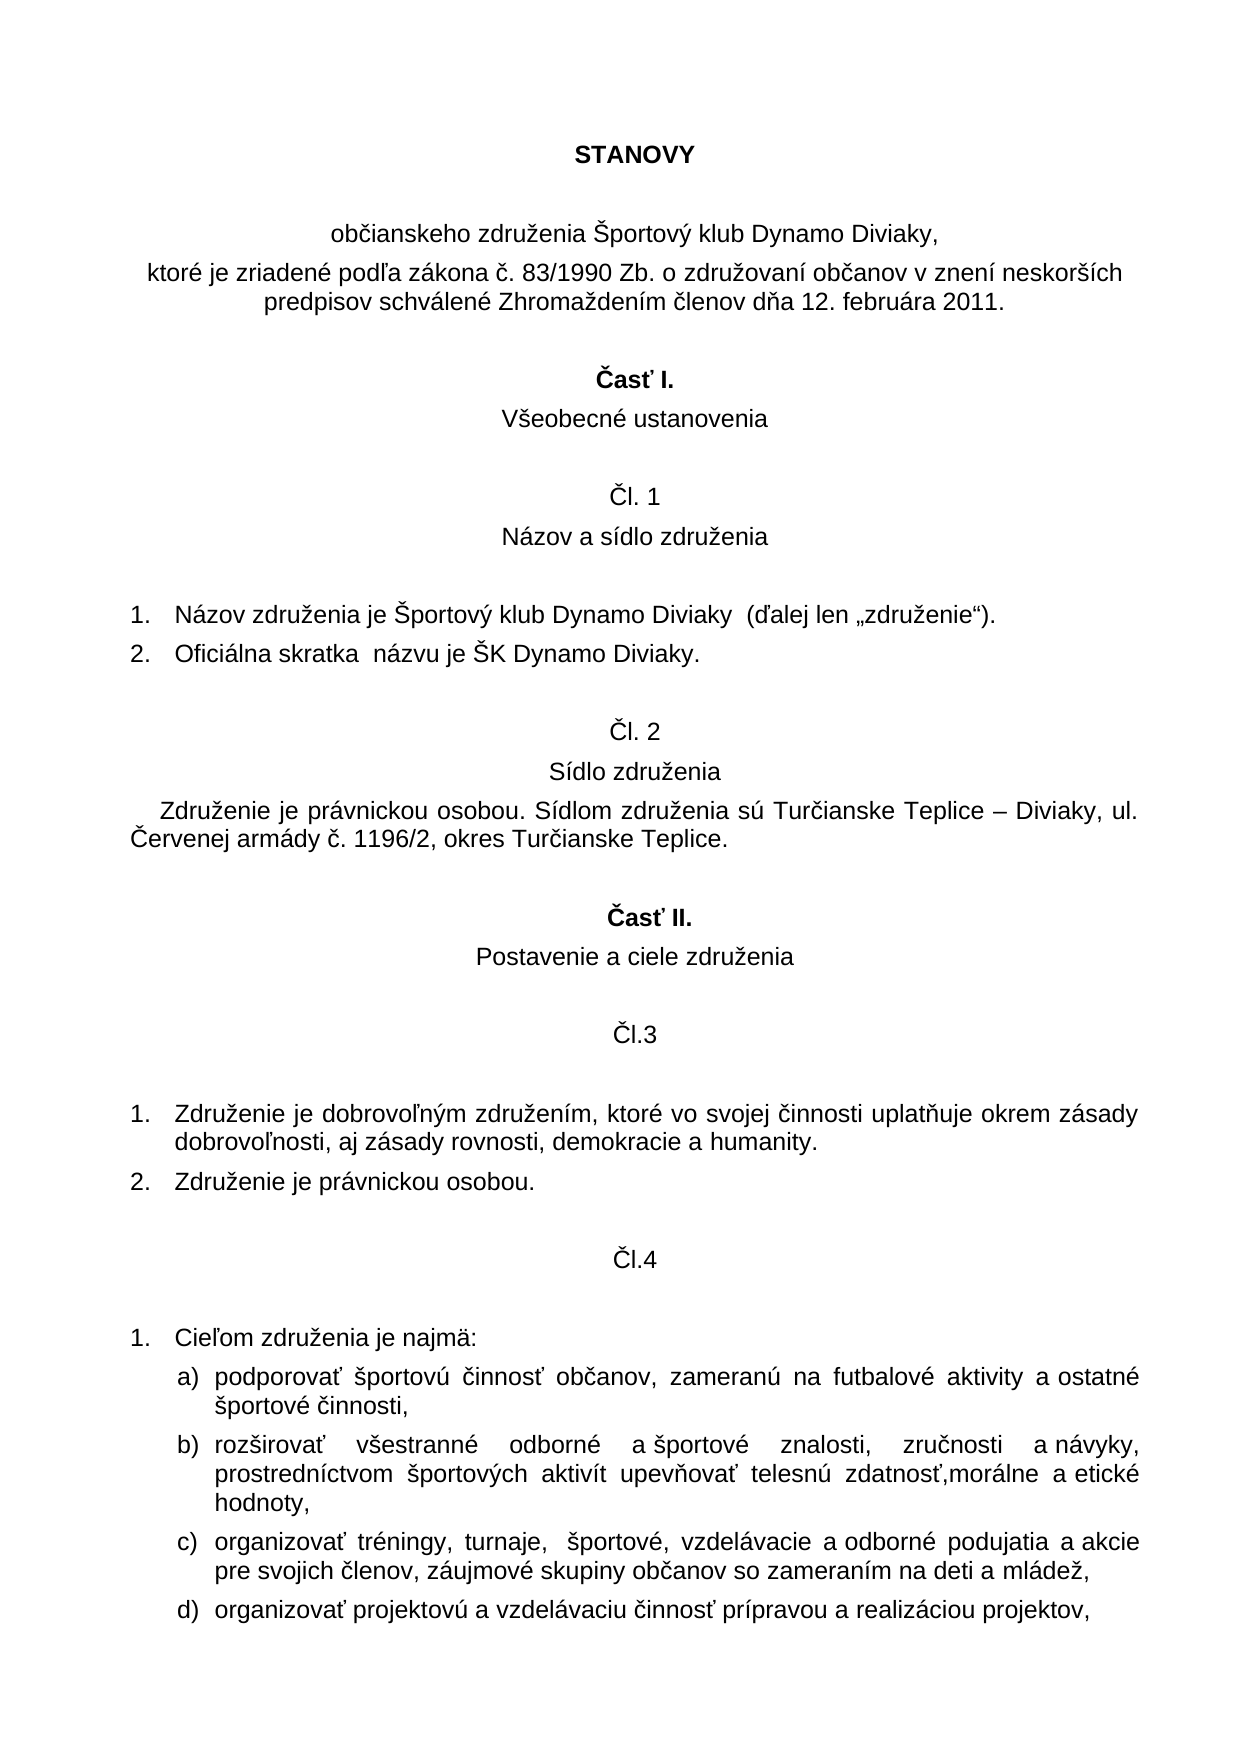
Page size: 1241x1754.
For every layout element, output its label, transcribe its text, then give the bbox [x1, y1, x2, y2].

list podporovať športovú činnosť občanov, zameranú na futbalové aktivity a ostatné športové činnosti, [177, 1362, 1140, 1420]
text ktoré je zriadené podľa zákona č. 83/1990 Zb. o združovaní občanov v znení neskorších predpisov schválené Zhromaždením členov dňa 12. februára 2011. [130, 258, 1140, 315]
text Názov a sídlo združenia [130, 522, 1140, 550]
text Časť II. [130, 903, 1140, 932]
text Združenie je právnickou osobou. Sídlom združenia sú Turčianske Teplice – Diviaky, ul. Červenej armády č. 1196/2, okres Turčianske Teplice. [130, 796, 1140, 853]
list Cieľom združenia je najmä: [130, 1323, 1140, 1352]
list Názov združenia je Športový klub Dynamo Diviaky (ďalej len „združenie“). [130, 600, 1140, 629]
text Sídlo združenia [130, 757, 1140, 785]
list organizovať projektovú a vzdelávaciu činnosť prípravou a realizáciou projektov, [177, 1595, 1140, 1624]
list rozširovať všestranné odborné a športové znalosti, zručnosti a návyky, prostredníctvom športových aktivít upevňovať telesnú zdatnosť,morálne a etické hodnoty, [177, 1430, 1140, 1517]
text STANOVY [130, 140, 1140, 169]
text Čl. 2 [130, 717, 1140, 746]
list Združenie je dobrovoľným združením, ktoré vo svojej činnosti uplatňuje okrem zásady dobrovoľnosti, aj zásady rovnosti, demokracie a humanity. [130, 1099, 1140, 1156]
list Oficiálna skratka názvu je ŠK Dynamo Diviaky. [130, 639, 1140, 668]
list Združenie je právnickou osobou. [130, 1167, 1140, 1195]
title Časť I. [130, 365, 1140, 394]
text občianskeho združenia Športový klub Dynamo Diviaky, [130, 219, 1140, 247]
text Postavenie a ciele združenia [130, 942, 1140, 971]
text Čl.4 [130, 1245, 1140, 1274]
text Čl.3 [130, 1020, 1140, 1049]
text Čl. 1 [130, 482, 1140, 511]
list organizovať tréningy, turnaje, športové, vzdelávacie a odborné podujatia a akcie pre svojich členov, záujmové skupiny občanov so zameraním na deti a mládež, [177, 1527, 1140, 1584]
text Všeobecné ustanovenia [130, 404, 1140, 433]
